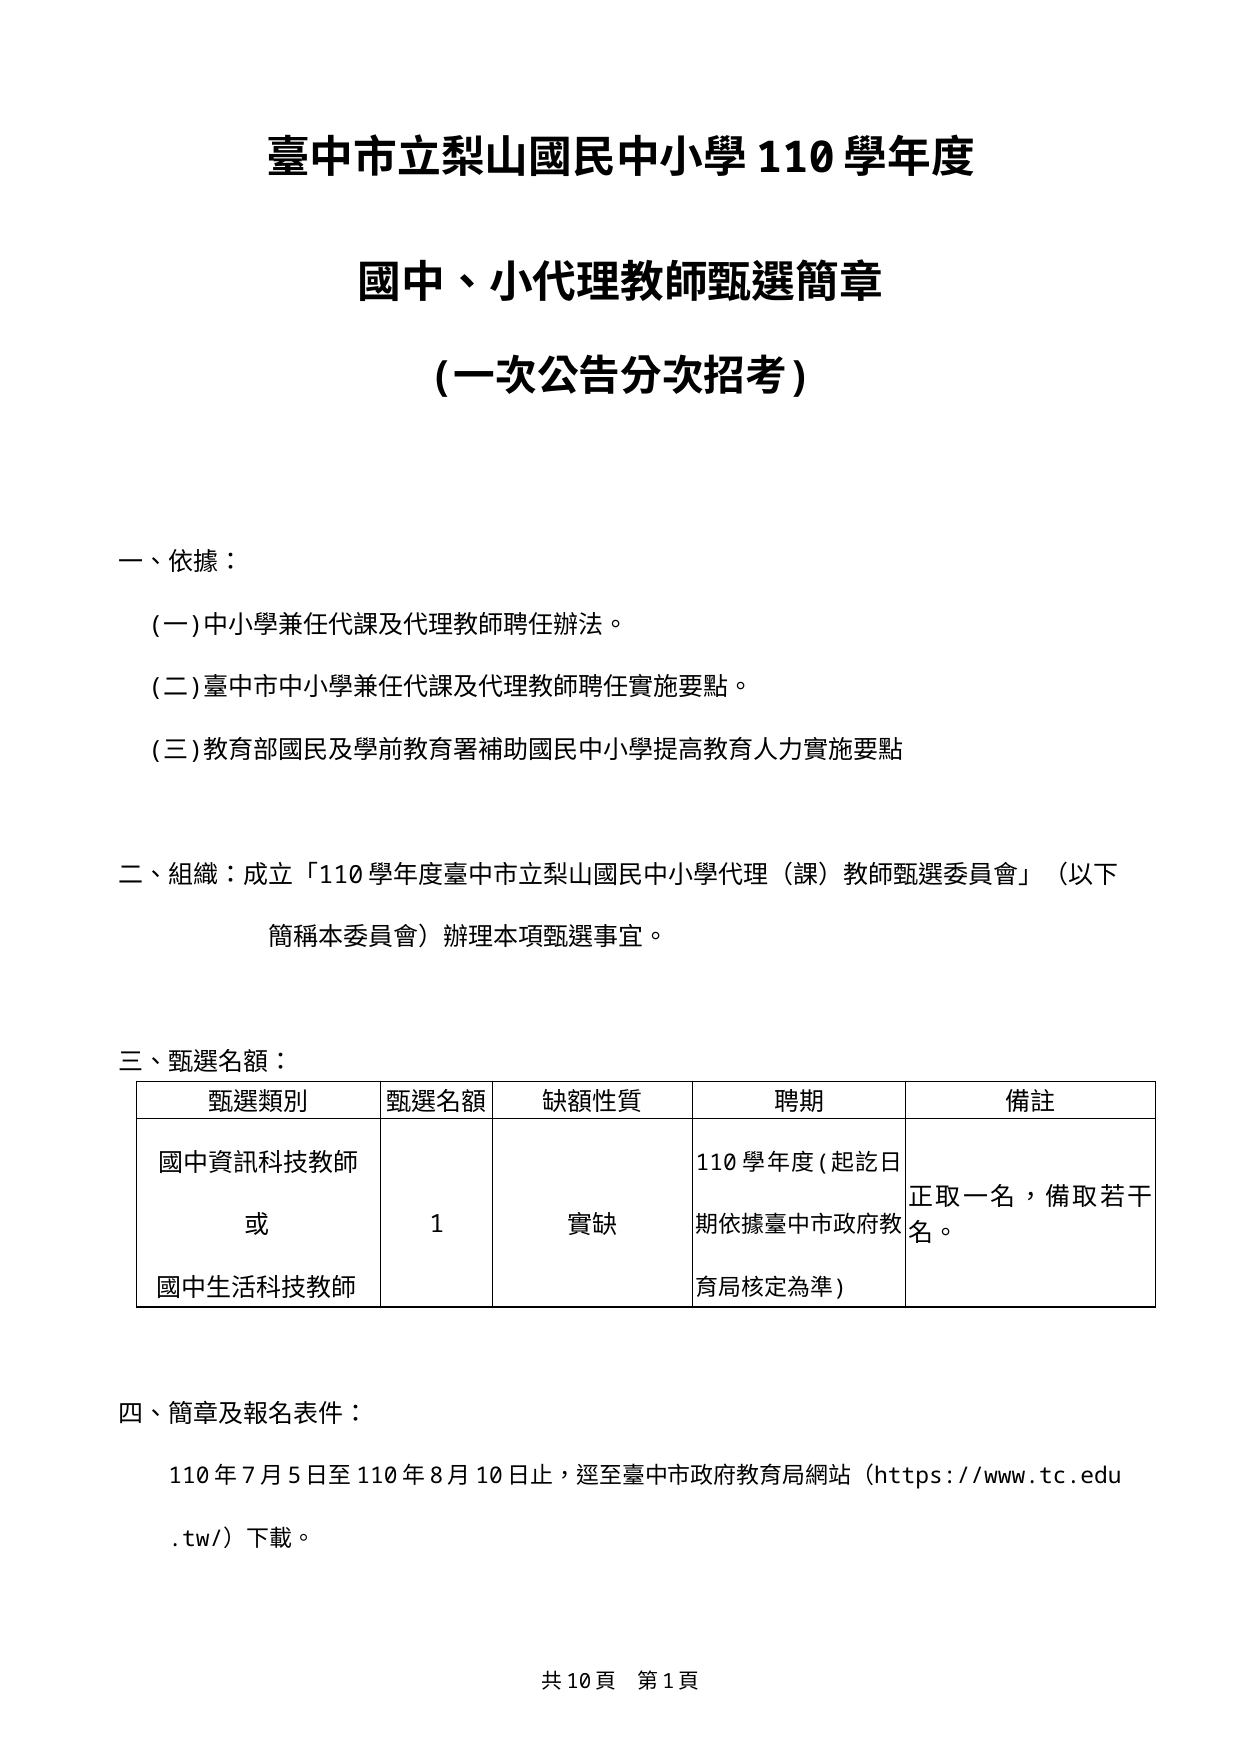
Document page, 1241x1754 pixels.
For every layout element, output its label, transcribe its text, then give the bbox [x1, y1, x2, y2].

table_cell 1 [381, 1119, 492, 1306]
table_cell 110學年度(起訖日期依據臺中市政府教育局核定為準) [693, 1119, 905, 1306]
table_cell 正取一名，備取若干名。 [906, 1119, 1155, 1306]
table_header 備註 [906, 1082, 1155, 1118]
text 三、甄選名額： [118, 1018, 1122, 1081]
text 一、依據： [118, 518, 1122, 581]
text 簡稱本委員會）辦理本項甄選事宜。 [118, 893, 1122, 956]
table_header 缺額性質 [493, 1082, 692, 1118]
table_cell 國中資訊科技教師 或 國中生活科技教師 [137, 1119, 380, 1306]
text (二)臺中市中小學兼任代課及代理教師聘任實施要點。 [118, 643, 1122, 706]
table_header 聘期 [693, 1082, 905, 1118]
text (一)中小學兼任代課及代理教師聘任辦法。 [118, 581, 1122, 643]
text 四、簡章及報名表件： 110年7月5日至110年8月10日止，逕至臺中市政府教育局網站（https://www.tc.edu.tw/）下載。 [118, 1370, 1122, 1557]
table_header 甄選名額 [381, 1082, 492, 1118]
table_header 甄選類別 [137, 1082, 380, 1118]
text (一次公告分次招考) [118, 331, 1122, 393]
text 二、組織：成立「110學年度臺中市立梨山國民中小學代理（課）教師甄選委員會」（以下 [118, 831, 1122, 893]
text 臺中市立梨山國民中小學110學年度 國中、小代理教師甄選簡章 [118, 81, 1122, 331]
text (三)教育部國民及學前教育署補助國民中小學提高教育人力實施要點 [118, 706, 1122, 768]
table_cell 實缺 [493, 1119, 692, 1306]
